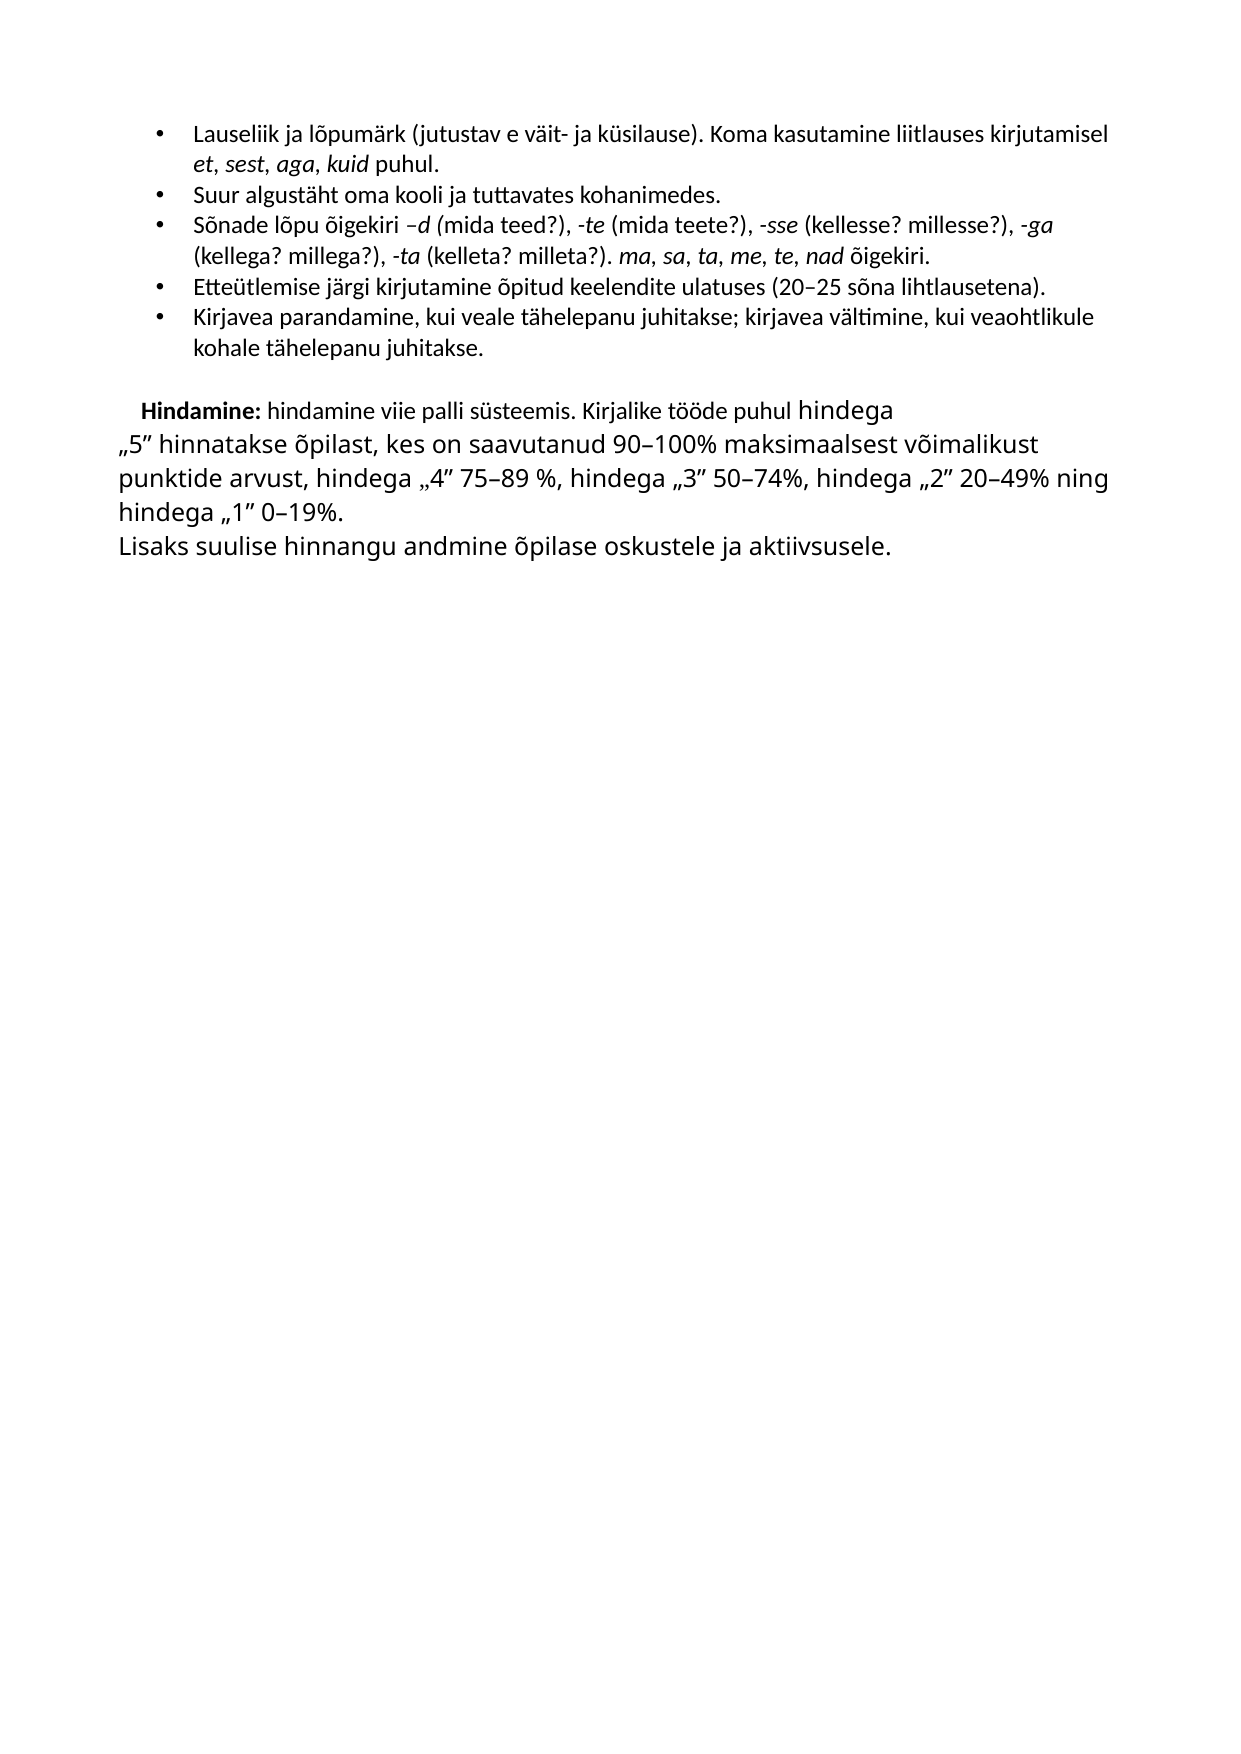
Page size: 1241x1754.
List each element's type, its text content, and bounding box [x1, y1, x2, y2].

list Etteütlemise järgi kirjutamine õpitud keelendite ulatuses (20–25 sõna lihtlausetena). [156, 271, 1122, 301]
list Kirjavea parandamine, kui veale tähelepanu juhitakse; kirjavea vältimine, kui veaohtlikule kohale tähelepanu juhitakse. [156, 301, 1122, 362]
list Sõnade lõpu õigekiri –d (mida teed?), -te (mida teete?), -sse (kellesse? millesse?), -ga (kellega? millega?), -ta (kelleta? milleta?). ma, sa, ta, me, te, nad õigekiri. [156, 210, 1122, 271]
text „5” hinnatakse õpilast, kes on saavutanud 90–100% maksimaalsest võimalikust punktide arvust, hindega „4” 75–89 %, hindega „3” 50–74%, hindega „2” 20–49% ning hindega „1” 0–19%. [118, 427, 1122, 529]
list Suur algustäht oma kooli ja tuttavates kohanimedes. [156, 179, 1122, 210]
list Lauseliik ja lõpumärk (jutustav e väit- ja küsilause). Koma kasutamine liitlauses kirjutamisel et, sest, aga, kuid puhul. [156, 118, 1122, 179]
text Lisaks suulise hinnangu andmine õpilase oskustele ja aktiivsusele. [118, 529, 1122, 563]
text Hindamine: hindamine viie palli süsteemis. Kirjalike tööde puhul hindega [118, 393, 1122, 427]
